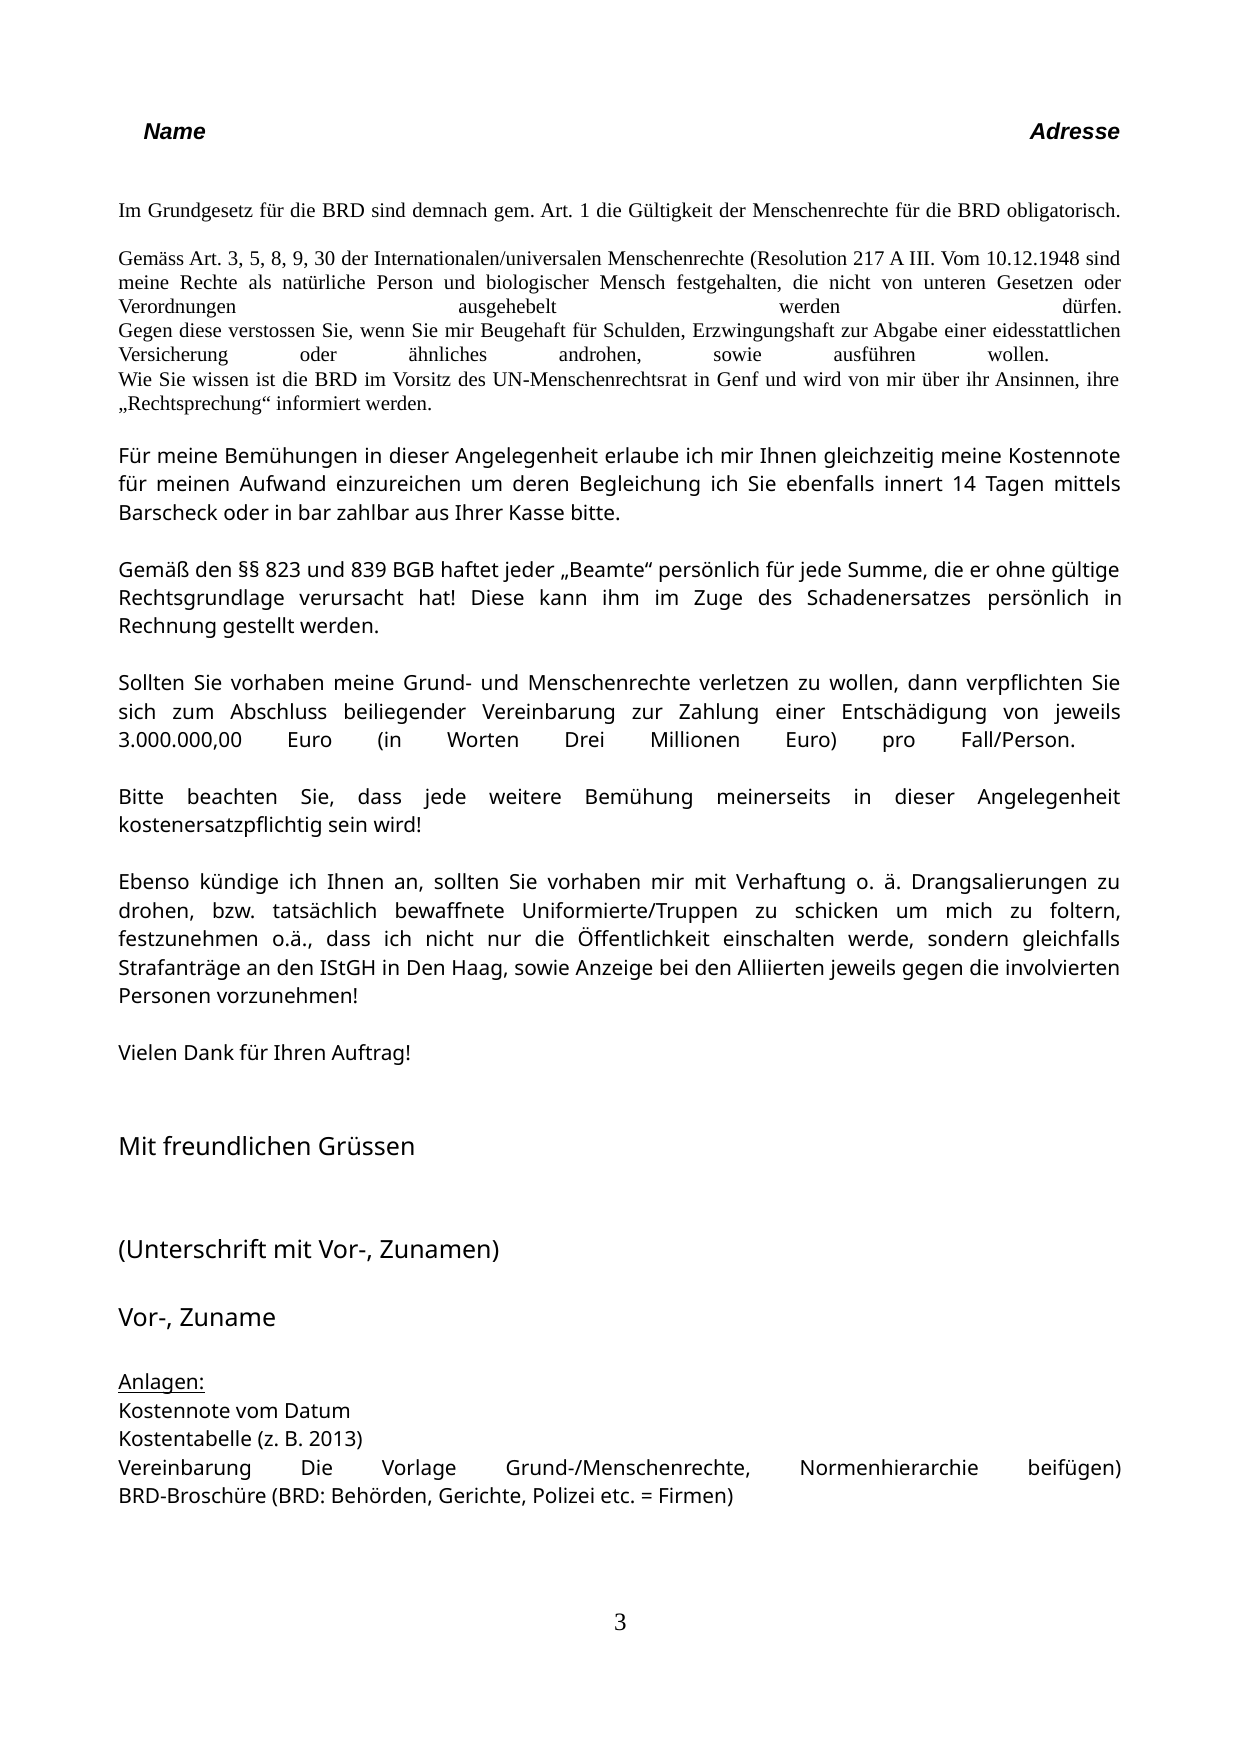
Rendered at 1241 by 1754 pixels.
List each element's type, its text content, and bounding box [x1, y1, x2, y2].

text Vor-, Zuname [118, 1299, 1122, 1333]
text Ebenso kündige ich Ihnen an, sollten Sie vorhaben mir mit Verhaftung o. ä. Drangsalierungen zu drohen, bzw. tatsächlich bewaffnete Uniformierte/Truppen zu schicken um mich zu foltern, festzunehmen o.ä., dass ich nicht nur die Öffentlichkeit einschalten werde, sondern gleichfalls Strafanträge an den IStGH in Den Haag, sowie Anzeige bei den Alliierten jeweils gegen die involvierten Personen vorzunehmen! [118, 839, 1122, 1010]
text Sollten Sie vorhaben meine Grund- und Menschenrechte verletzen zu wollen, dann verpflichten Sie sich zum Abschluss beiliegender Vereinbarung zur Zahlung einer Entschädigung von jeweils 3.000.000,00 Euro (in Worten Drei Millionen Euro) pro Fall/Person. Bitte beachten Sie, dass jede weitere Bemühung meinerseits in dieser Angelegenheit kostenersatzpflichtig sein wird! [118, 668, 1122, 839]
text Vielen Dank für Ihren Auftrag! [118, 1038, 1122, 1067]
text Im Grundgesetz für die BRD sind demnach gem. Art. 1 die Gültigkeit der Menschenrechte für die BRD obligatorisch. Gemäss Art. 3, 5, 8, 9, 30 der Internationalen/universalen Menschenrechte (Resolution 217 A III. Vom 10.12.1948 sind meine Rechte als natürliche Person und biologischer Mensch festgehalten, die nicht von unteren Gesetzen oder Verordnungen ausgehebelt werden dürfen. Gegen diese verstossen Sie, wenn Sie mir Beugehaft für Schulden, Erzwingungshaft zur Abgabe einer eidesstattlichen Versicherung oder ähnliches androhen, sowie ausführen wollen. Wie Sie wissen ist die BRD im Vorsitz des UN-Menschenrechtsrat in Genf und wird von mir über ihr Ansinnen, ihre „Rechtsprechung“ informiert werden. [118, 198, 1122, 414]
text Mit freundlichen Grüssen [118, 1129, 1122, 1163]
text Für meine Bemühungen in dieser Angelegenheit erlaube ich mir Ihnen gleichzeitig meine Kostennote für meinen Aufwand einzureichen um deren Begleichung ich Sie ebenfalls innert 14 Tagen mittels Barscheck oder in bar zahlbar aus Ihrer Kasse bitte. [118, 441, 1122, 526]
text (Unterschrift mit Vor-, Zunamen) [118, 1197, 1122, 1265]
text Vereinbarung Die Vorlage Grund-/Menschenrechte, Normenhierarchie beifügen) BRD-Broschüre (BRD: Behörden, Gerichte, Polizei etc. = Firmen) [118, 1453, 1122, 1510]
text Anlagen: Kostennote vom Datum [118, 1333, 1122, 1424]
text Kostentabelle (z. B. 2013) [118, 1424, 1122, 1453]
text Gemäß den §§ 823 und 839 BGB haftet jeder „Beamte“ persönlich für jede Summe, die er ohne gültige Rechtsgrundlage verursacht hat! Diese kann ihm im Zuge des Schadenersatzes persönlich in Rechnung gestellt werden. [118, 526, 1122, 640]
